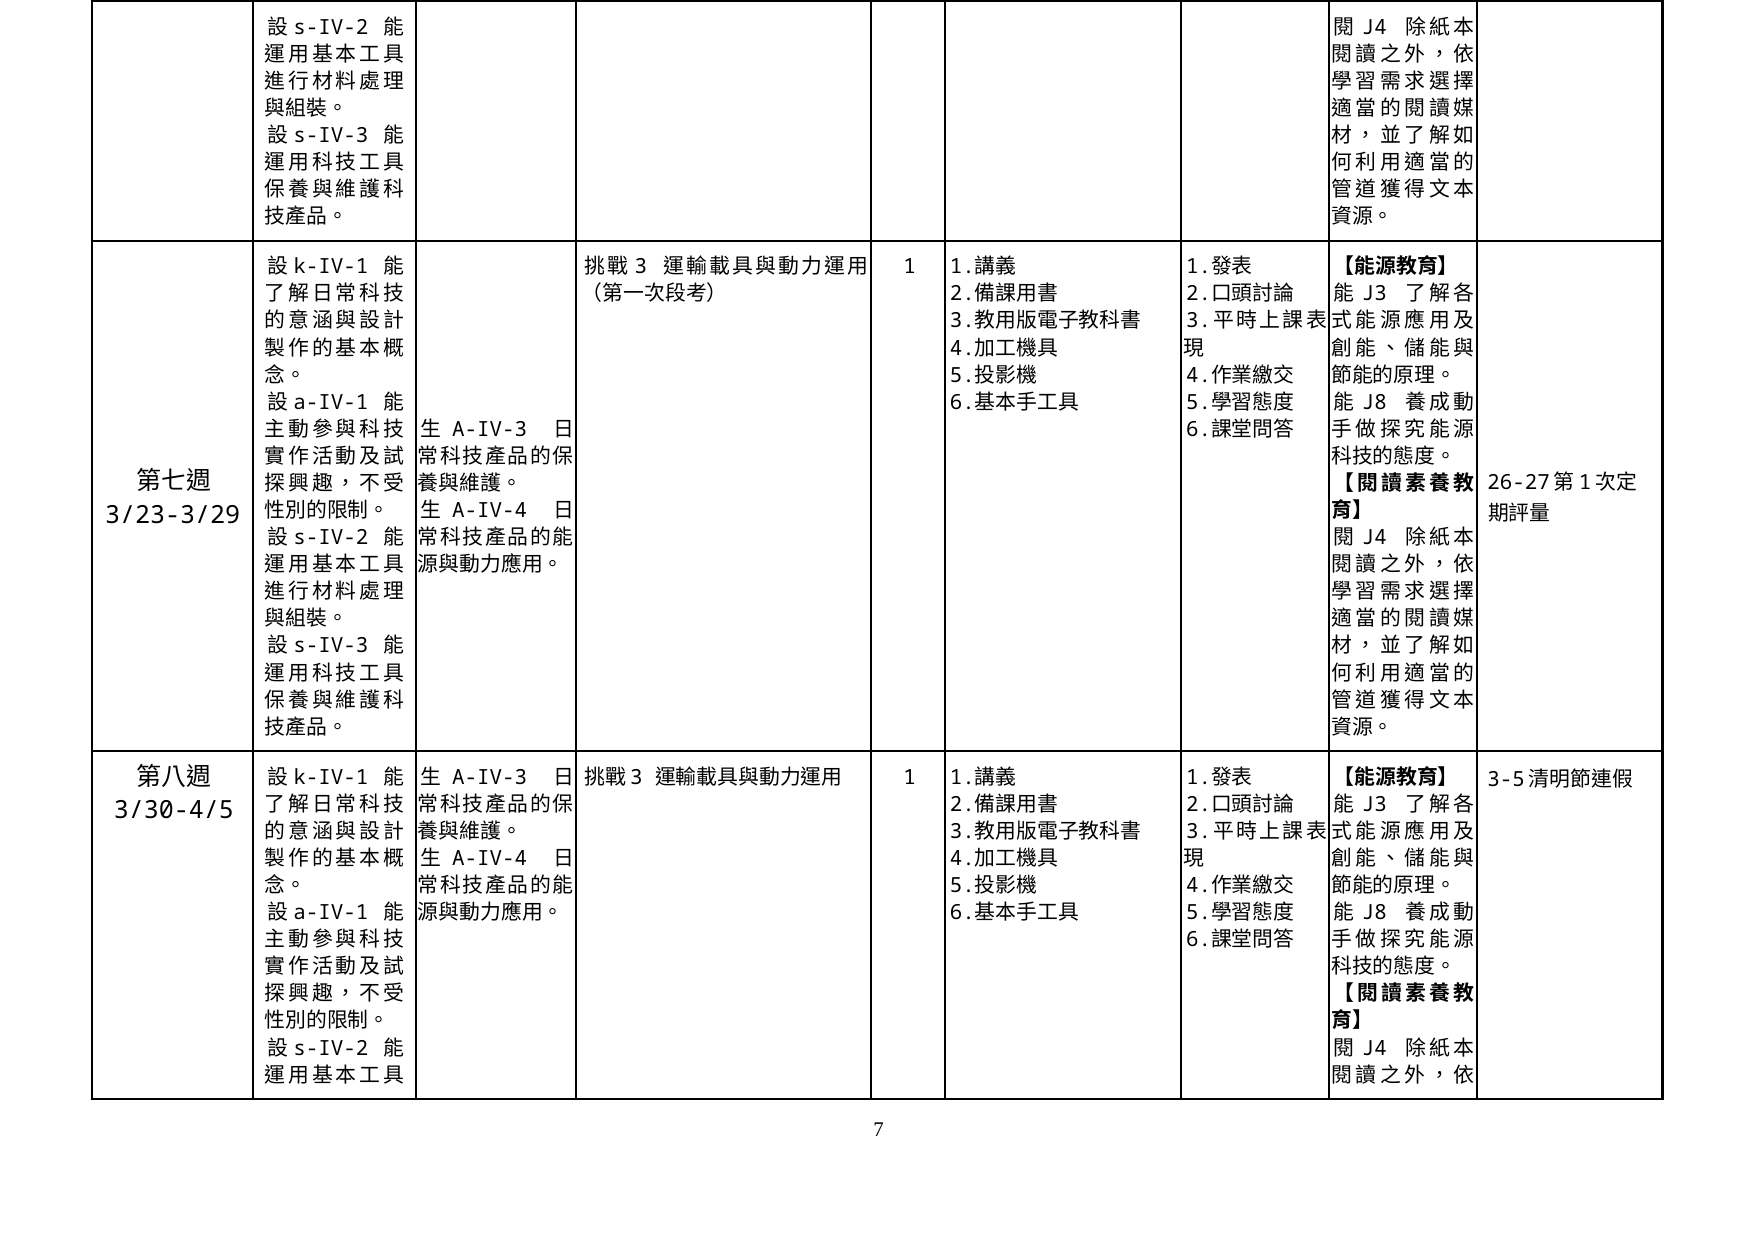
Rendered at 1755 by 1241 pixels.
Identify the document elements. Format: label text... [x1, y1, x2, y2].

table_cell 1.發表 2.口頭討論 3.平時上課表現 4.作業繳交 5.學習態度 6.課堂問答 [1182, 752, 1328, 1098]
table_cell 閱J4 除紙本閱讀之外，依學習需求選擇適當的閱讀媒材，並了解如何利用適當的管道獲得文本資源。 [1330, 2, 1476, 239]
table_cell 3-5清明節連假 [1478, 752, 1661, 1098]
table_cell [577, 2, 870, 239]
table_cell [946, 2, 1180, 239]
table_cell 【能源教育】 能J3 了解各式能源應用及創能、儲能與節能的原理。 能J8 養成動手做探究能源科技的態度。 【閱讀素養教育】 閱J4 除紙本閱讀之外，依 [1330, 752, 1476, 1098]
table_cell 1.講義 2.備課用書 3.教用版電子教科書 4.加工機具 5.投影機 6.基本手工具 [946, 242, 1180, 750]
table_cell 1.講義 2.備課用書 3.教用版電子教科書 4.加工機具 5.投影機 6.基本手工具 [946, 752, 1180, 1098]
table_cell [1478, 2, 1661, 239]
table_cell 第八週 3/30-4/5 [93, 752, 252, 1098]
table_cell [417, 2, 575, 239]
table_cell [1182, 2, 1328, 239]
table_cell 【能源教育】 能J3 了解各式能源應用及創能、儲能與節能的原理。 能J8 養成動手做探究能源科技的態度。 【閱讀素養教育】 閱J4 除紙本閱讀之外，依學習需求選擇適當的閱讀媒材，並了解如何利用適當的管道獲得文本資源。 [1330, 242, 1476, 750]
table_cell 設s-IV-2 能運用基本工具進行材料處理與組裝。 設s-IV-3 能運用科技工具保養與維護科技產品。 [254, 2, 415, 239]
table_cell 1.發表 2.口頭討論 3.平時上課表現 4.作業繳交 5.學習態度 6.課堂問答 [1182, 242, 1328, 750]
table_cell 生A-IV-3 日常科技產品的保養與維護。 生A-IV-4 日常科技產品的能源與動力應用。 [417, 242, 575, 750]
table_cell 26-27第1次定期評量 [1478, 242, 1661, 750]
table_cell 設k-IV-1 能了解日常科技的意涵與設計製作的基本概念。 設a-IV-1 能主動參與科技實作活動及試探興趣，不受性別的限制。 設s-IV-2 能運用基本工具 [254, 752, 415, 1098]
table_cell 第七週 3/23-3/29 [93, 242, 252, 750]
table_cell [93, 2, 252, 239]
table_cell 1 [872, 242, 944, 750]
table_cell 生A-IV-3 日常科技產品的保養與維護。 生A-IV-4 日常科技產品的能源與動力應用。 [417, 752, 575, 1098]
table_cell 挑戰3 運輸載具與動力運用（第一次段考） [577, 242, 870, 750]
table_cell 設k-IV-1 能了解日常科技的意涵與設計製作的基本概念。 設a-IV-1 能主動參與科技實作活動及試探興趣，不受性別的限制。 設s-IV-2 能運用基本工具進行材料處理與組裝。 設s-IV-3 能運用科技工具保養與維護科技產品。 [254, 242, 415, 750]
table_cell 挑戰3 運輸載具與動力運用 [577, 752, 870, 1098]
table_cell [872, 2, 944, 239]
table_cell 1 [872, 752, 944, 1098]
